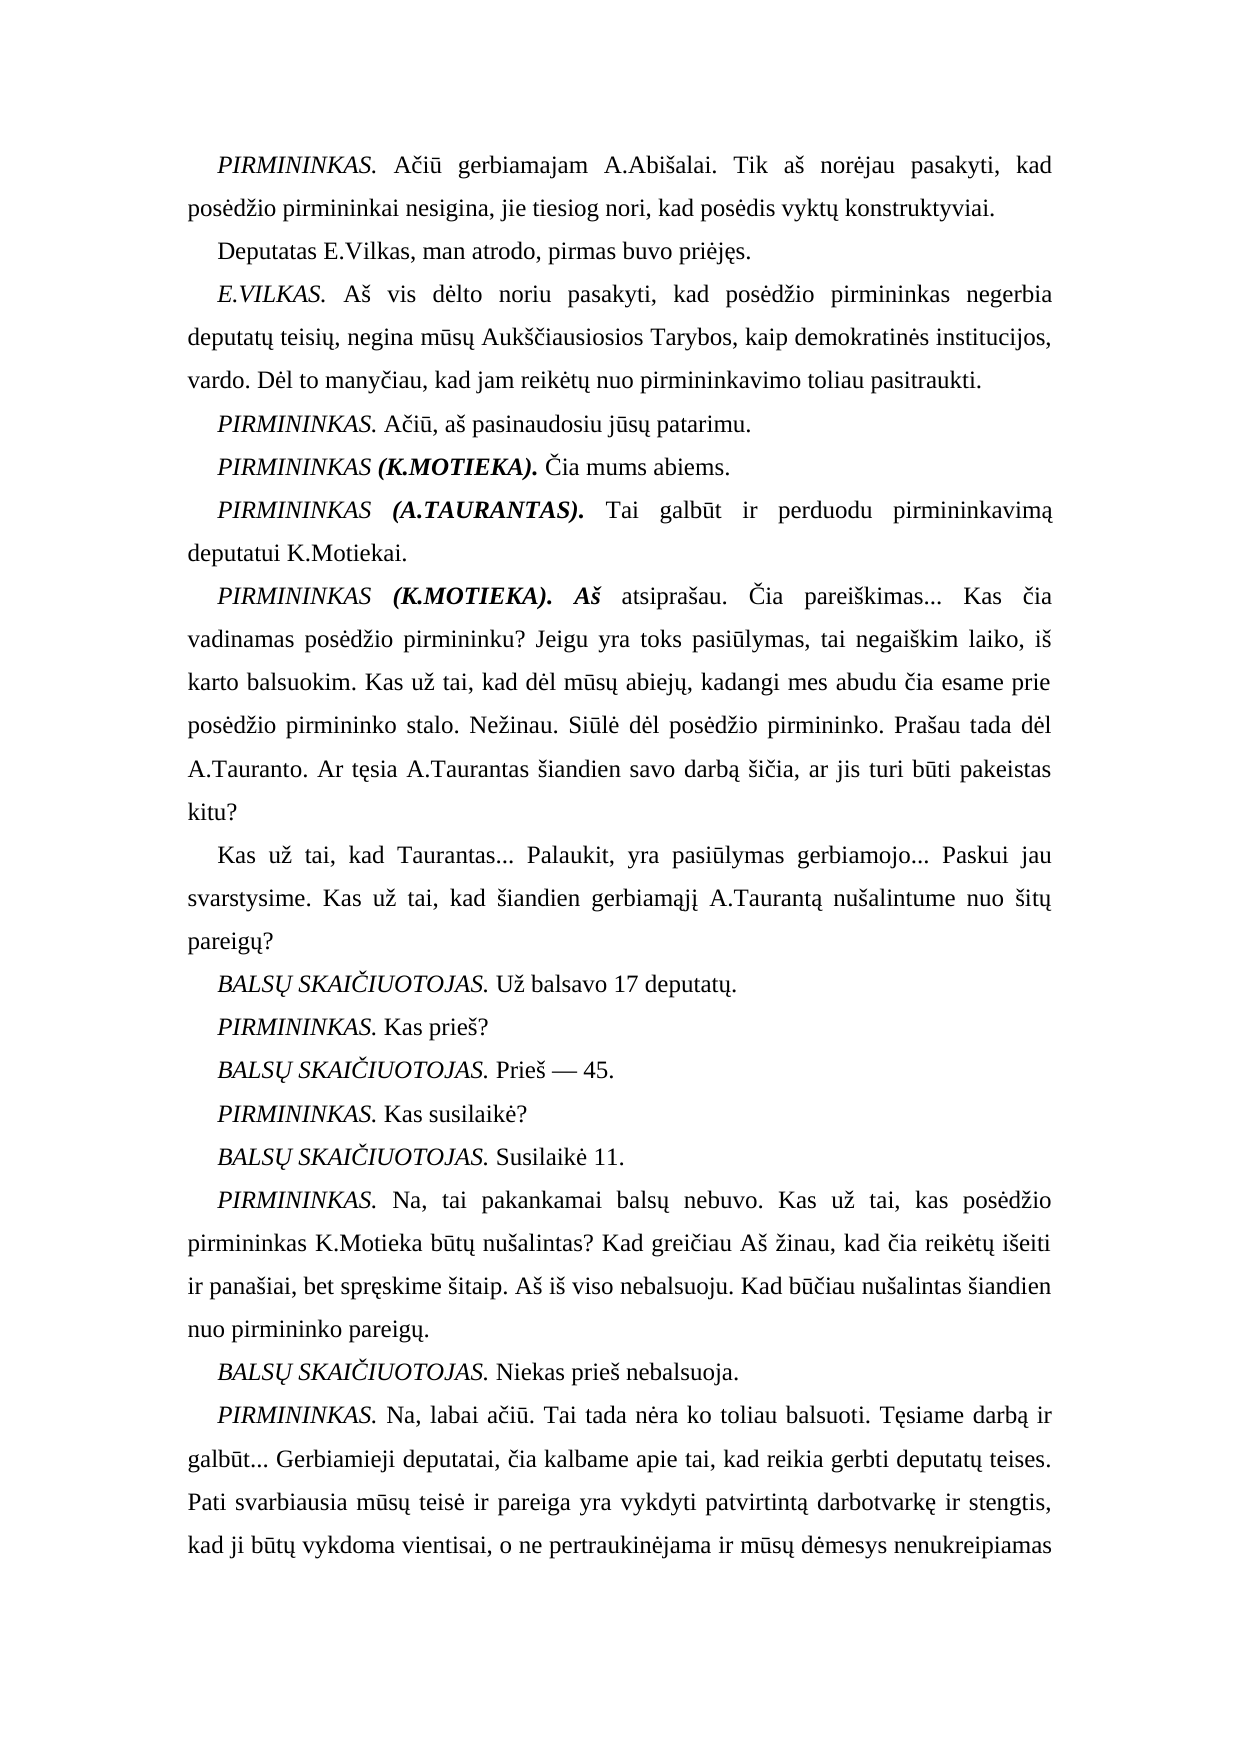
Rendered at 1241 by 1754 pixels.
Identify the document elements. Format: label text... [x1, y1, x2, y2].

text PIRMININKAS. Na, labai ačiū. Tai tada nėra ko toliau balsuoti. Tęsiame darbą ir galbūt... Gerbiamieji deputatai, čia kalbame apie tai, kad reikia gerbti deputatų teises. Pati svarbiausia mūsų teisė ir pareiga yra vykdyti patvirtintą darbotvarkę ir stengtis, kad ji būtų vykdoma vientisai, o ne pertraukinėjama ir mūsų dėmesys nenukreipiamas [187, 1401, 1053, 1559]
text PIRMININKAS (A.TAURANTAS). Tai galbūt ir perduodu pirmininkavimą deputatui K.Motiekai. [187, 495, 1053, 567]
text PIRMININKAS. Ačiū, aš pasinaudosiu jūsų patarimu. [187, 409, 1053, 437]
text PIRMININKAS. Kas prieš? [187, 1012, 1053, 1041]
text E.VILKAS. Aš vis dėlto noriu pasakyti, kad posėdžio pirmininkas negerbia deputatų teisių, negina mūsų Aukščiausiosios Tarybos, kaip demokratinės institucijos, vardo. Dėl to manyčiau, kad jam reikėtų nuo pirmininkavimo toliau pasitraukti. [187, 279, 1053, 394]
text PIRMININKAS. Na, tai pakankamai balsų nebuvo. Kas už tai, kas posėdžio pirmininkas K.Motieka būtų nušalintas? Kad greičiau Aš žinau, kad čia reikėtų išeiti ir panašiai, bet spręskime šitaip. Aš iš viso nebalsuoju. Kad būčiau nušalintas šiandien nuo pirmininko pareigų. [187, 1185, 1053, 1343]
text BALSŲ SKAIČIUOTOJAS. Už balsavo 17 deputatų. [187, 969, 1053, 998]
text BALSŲ SKAIČIUOTOJAS. Susilaikė 11. [187, 1142, 1053, 1171]
text BALSŲ SKAIČIUOTOJAS. Prieš — 45. [187, 1056, 1053, 1084]
text Deputatas E.Vilkas, man atrodo, pirmas buvo priėjęs. [187, 236, 1053, 265]
text PIRMININKAS (K.MOTIEKA). Aš atsiprašau. Čia pareiškimas... Kas čia vadinamas posėdžio pirmininku? Jeigu yra toks pasiūlymas, tai negaiškim laiko, iš karto balsuokim. Kas už tai, kad dėl mūsų abiejų, kadangi mes abudu čia esame prie posėdžio pirmininko stalo. Nežinau. Siūlė dėl posėdžio pirmininko. Prašau tada dėl A.Tauranto. Ar tęsia A.Taurantas šiandien savo darbą šičia, ar jis turi būti pakeistas kitu? [187, 581, 1053, 826]
text BALSŲ SKAIČIUOTOJAS. Niekas prieš nebalsuoja. [187, 1357, 1053, 1386]
text PIRMININKAS (K.MOTIEKA). Čia mums abiems. [187, 452, 1053, 481]
text Kas už tai, kad Taurantas... Palaukit, yra pasiūlymas gerbiamojo... Paskui jau svarstysime. Kas už tai, kad šiandien gerbiamąjį A.Taurantą nušalintume nuo šitų pareigų? [187, 840, 1053, 955]
text PIRMININKAS. Kas susilaikė? [187, 1099, 1053, 1127]
text PIRMININKAS. Ačiū gerbiamajam A.Abišalai. Tik aš norėjau pasakyti, kad posėdžio pirmininkai nesigina, jie tiesiog nori, kad posėdis vyktų konstruktyviai. [187, 150, 1053, 222]
